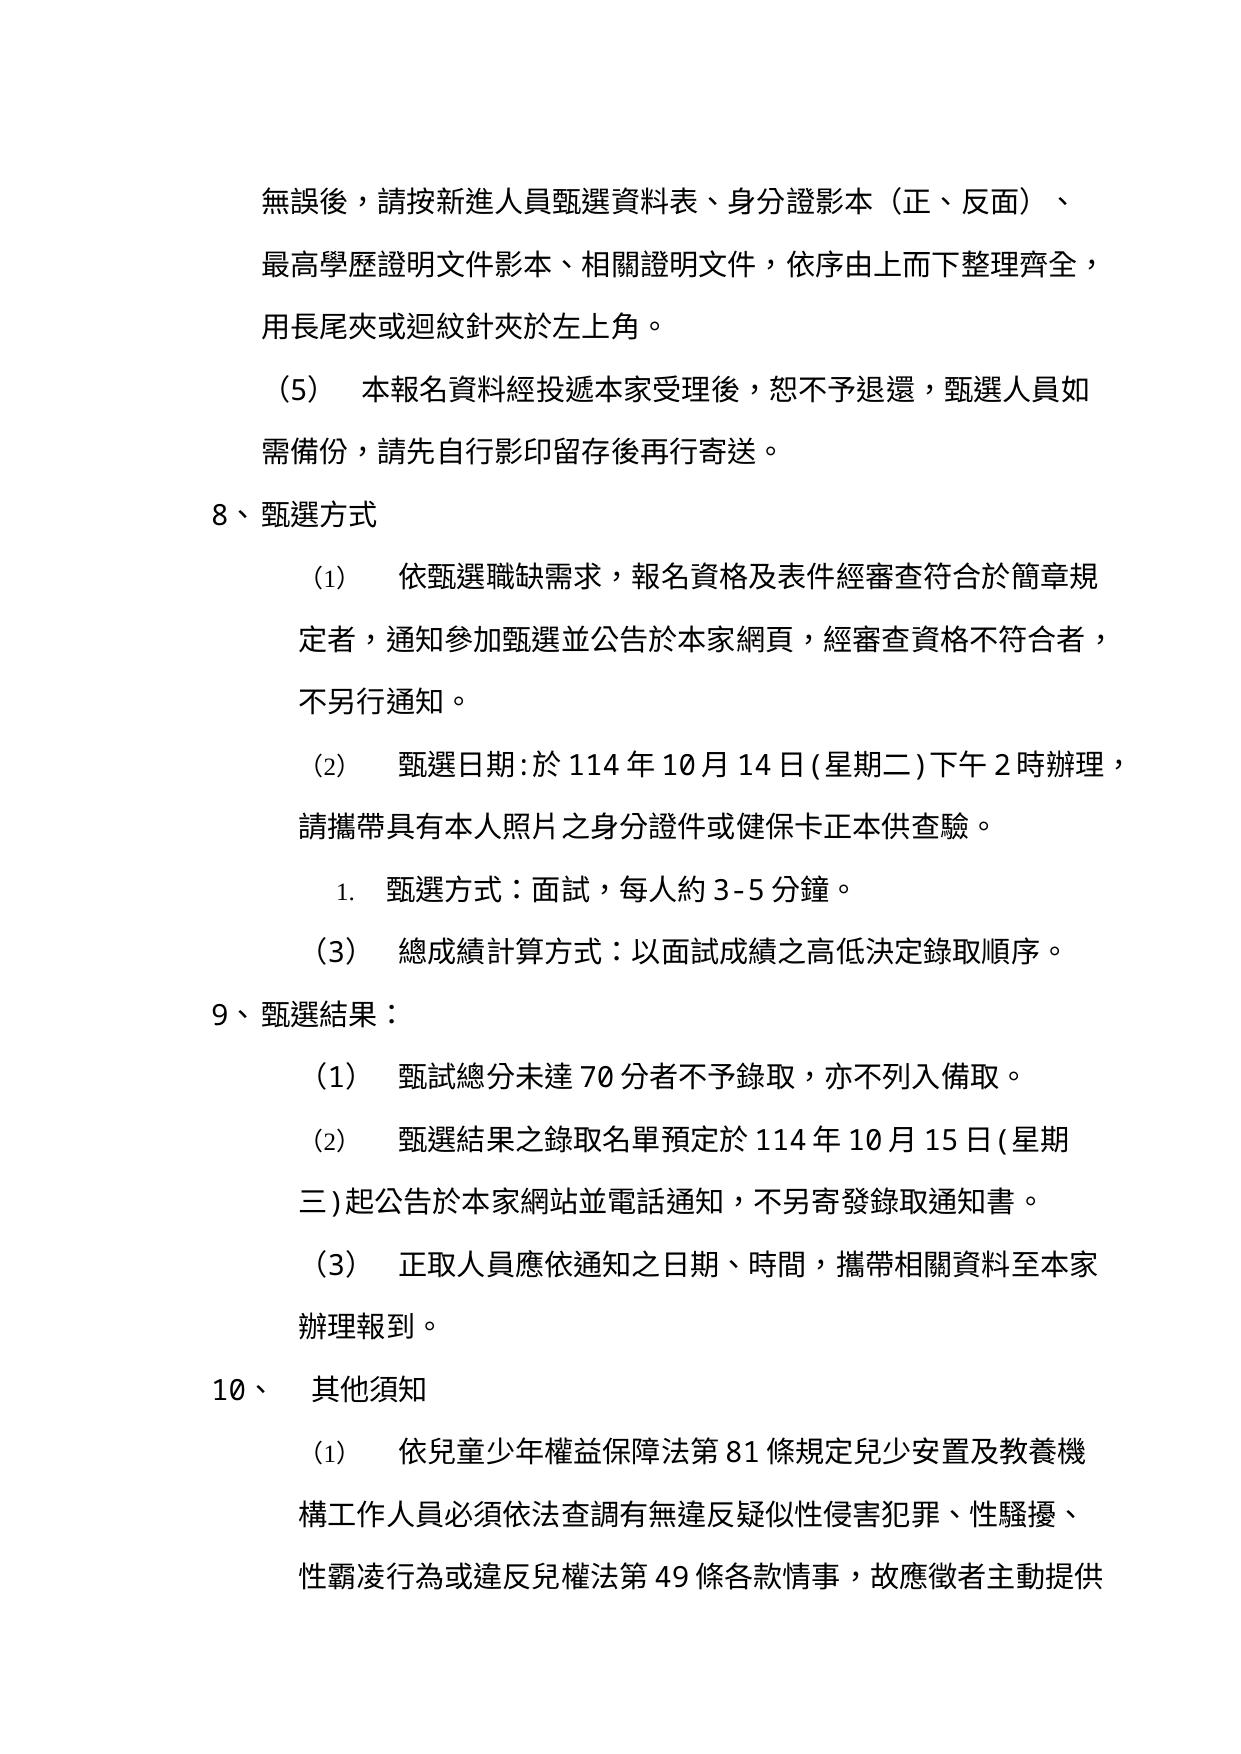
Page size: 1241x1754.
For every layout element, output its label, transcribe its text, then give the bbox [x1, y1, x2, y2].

list 總成績計算方式：以面試成績之高低決定錄取順序。 [298, 908, 1104, 971]
list 依兒童少年權益保障法第81條規定兒少安置及教養機構工作人員必須依法查調有無違反疑似性侵害犯罪、性騷擾、性霸凌行為或違反兒權法第49條各款情事，故應徵者主動提供最近三個月內核發之警察刑事紀錄證明書，另機構僱用之工作人員應向主管機關查閱應徵者或應從事服務者有無上述情事，故錄取人員需簽署「查調切結(同意)書」，以利本家造冊查閱。 [298, 1408, 1104, 1596]
list 甄選結果： [211, 971, 1104, 1033]
list 無誤後，請按新進人員甄選資料表、身分證影本（正、反面）、最高學歷證明文件影本、相關證明文件，依序由上而下整理齊全，用長尾夾或迴紋針夾於左上角。 [261, 158, 1104, 346]
list 本報名資料經投遞本家受理後，恕不予退還，甄選人員如需備份，請先自行影印留存後再行寄送。 [261, 346, 1104, 471]
list 正取人員應依通知之日期、時間，攜帶相關資料至本家辦理報到。 [298, 1221, 1104, 1346]
list 甄試總分未達70分者不予錄取，亦不列入備取。 [298, 1033, 1104, 1096]
list 依甄選職缺需求，報名資格及表件經審查符合於簡章規定者，通知參加甄選並公告於本家網頁，經審查資格不符合者，不另行通知。 [298, 533, 1104, 721]
list 甄選結果之錄取名單預定於114年10月15日(星期三)起公告於本家網站並電話通知，不另寄發錄取通知書。 [298, 1096, 1104, 1221]
list 甄選日期:於114年10月14日(星期二)下午2時辦理，請攜帶具有本人照片之身分證件或健保卡正本供查驗。 [298, 721, 1104, 846]
list 其他須知 [211, 1346, 1104, 1408]
list 甄選方式：面試，每人約3-5分鐘。 [336, 846, 1104, 908]
list 甄選方式 [211, 471, 1104, 533]
